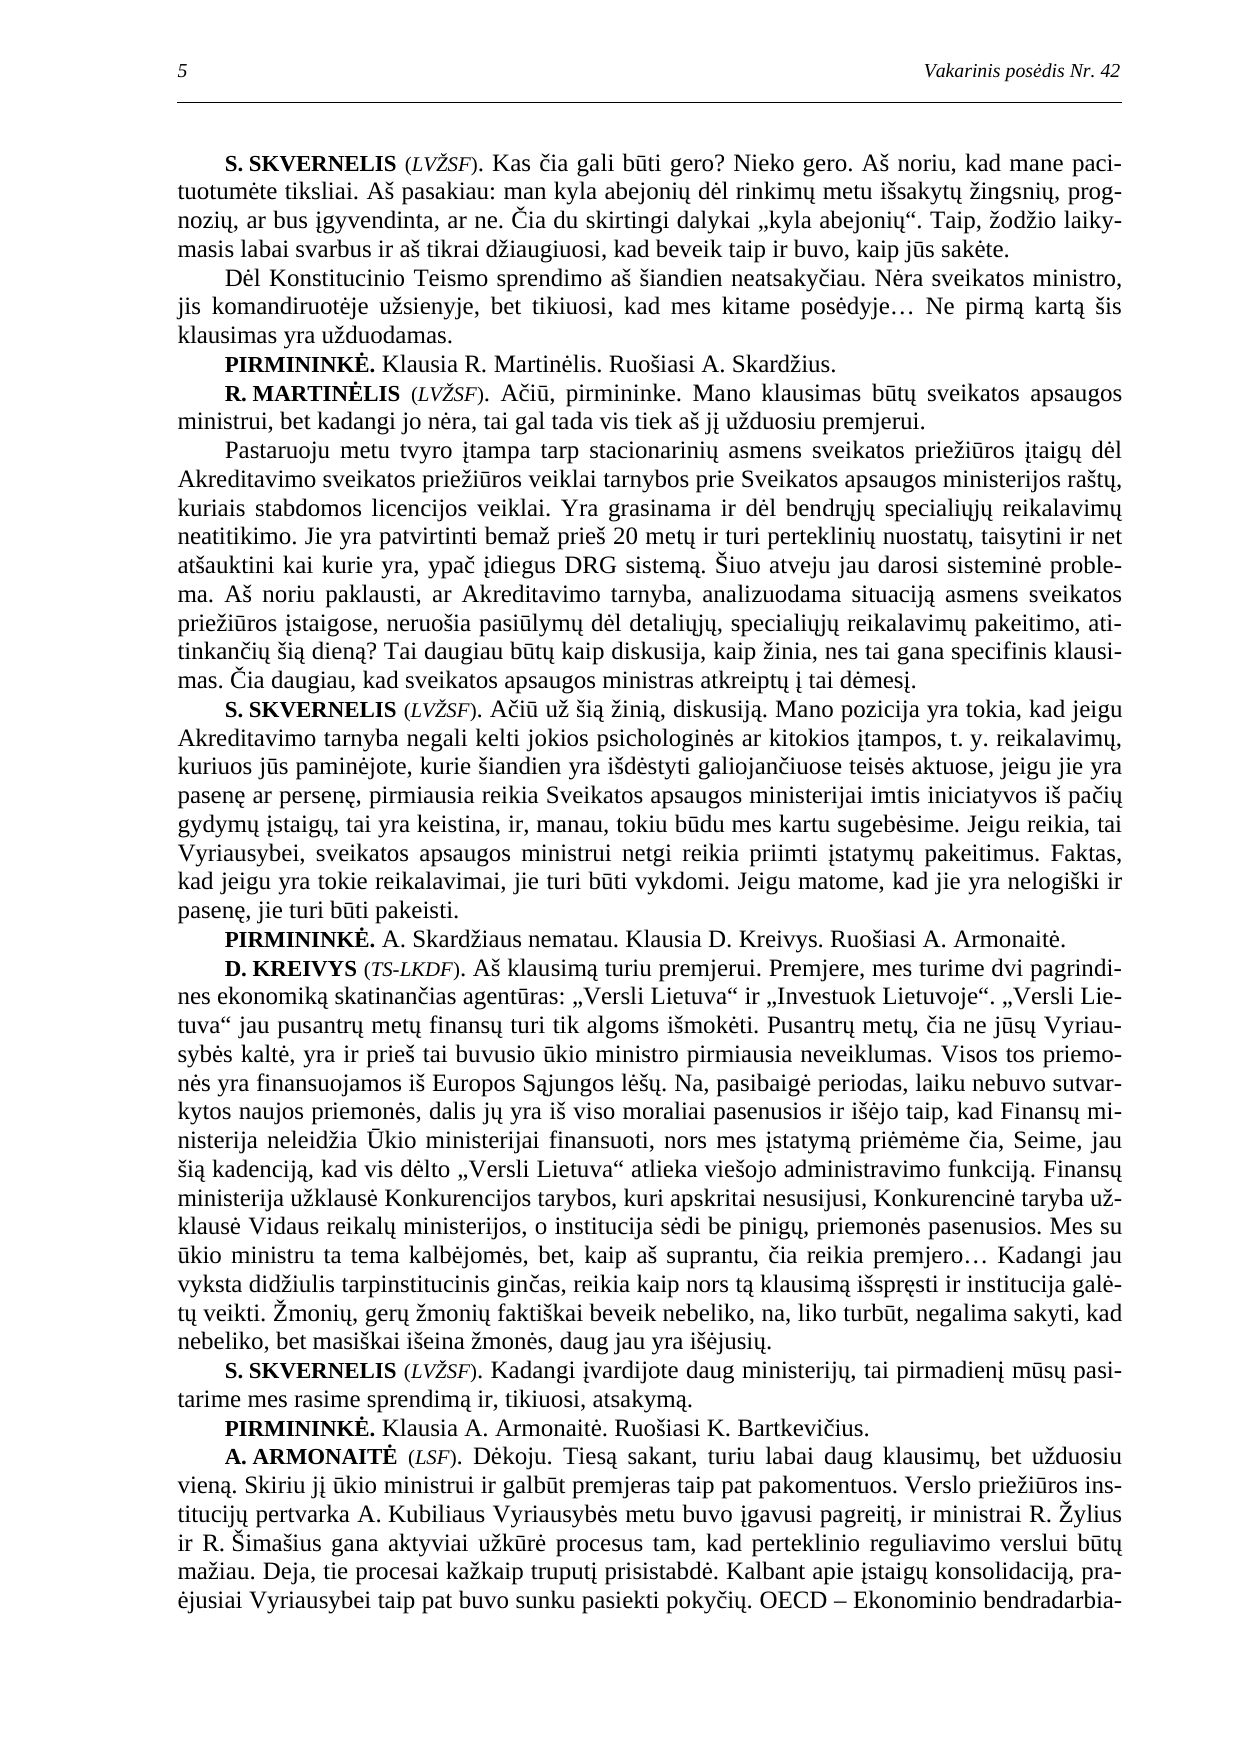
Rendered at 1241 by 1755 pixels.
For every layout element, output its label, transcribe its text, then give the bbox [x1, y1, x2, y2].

text S. SKVERNELIS (LVŽSF). Ačiū už šią ži­nią, dis­ku­si­ją. Ma­no po­zi­ci­ja yra to­kia, kad jei­gu Ak­re­di­ta­vi­mo tar­ny­ba ne­ga­li kel­ti jo­kios psi­cho­lo­gi­nės ar ki­to­kios įtam­pos, t. y. rei­ka­la­vi­mų, ku­riuos jūs pa­mi­nė­jo­te, ku­rie šian­dien yra iš­dės­ty­ti ga­lio­jan­čiuo­se tei­sės ak­tuo­se, jei­gu jie yra pa­se­nę ar per­se­nę, pir­miau­sia rei­kia Svei­ka­tos ap­sau­gos mi­nis­te­ri­jai im­tis ini­cia­ty­vos iš pa­čių gy­dy­mų įstai­gų, tai yra keis­ti­na, ir, ma­nau, to­kiu bū­du mes kar­tu su­ge­bė­si­me. Jei­gu rei­kia, tai Vy­riau­sy­bei, svei­ka­tos ap­sau­gos mi­nist­rui net­gi reikia pri­im­ti įsta­ty­mų pa­kei­ti­mus. Fak­tas, kad jei­gu yra to­kie rei­ka­la­vi­mai, jie tu­ri bū­ti vyk­do­mi. Jei­gu ma­to­me, kad jie yra ne­lo­giš­ki ir pa­se­nę, jie tu­ri bū­ti pa­keis­ti. [177, 694, 1122, 924]
text Pas­ta­ruo­ju me­tu tvy­ro įtam­pa tarp sta­cio­na­ri­nių as­mens svei­ka­tos prie­žiū­ros įtai­gų dėl Ak­re­di­ta­vi­mo svei­ka­tos prie­žiū­ros veik­lai tar­ny­bos prie Svei­ka­tos ap­sau­gos mi­nis­te­ri­jos raš­tų, ku­riais stab­do­mos li­cen­ci­jos veik­lai. Yra gra­si­na­ma ir dėl ben­drų­jų spe­cia­lių­jų rei­ka­la­vi­mų ne­ati­ti­ki­mo. Jie yra pa­tvir­tin­ti be­maž prieš 20 me­tų ir tu­ri per­tek­li­nių nuo­sta­tų, tai­sy­ti­ni ir net at­šauk­ti­ni kai ku­rie yra, ypač įdie­gus DRG sis­te­mą. Šiuo at­ve­ju jau da­ro­si sis­te­mi­nė pro­ble­ma. Aš no­riu pa­klaus­ti, ar Ak­re­di­ta­vi­mo tar­ny­ba, ana­li­zuo­da­ma si­tu­a­ci­ją as­mens svei­ka­tos prie­žiū­ros įstai­go­se, ne­ruo­šia pa­siū­ly­mų dėl de­ta­lių­jų, spe­cia­lių­jų rei­ka­la­vi­mų pa­kei­ti­mo, ati­tin­kan­čių šią die­ną? Tai dau­giau bū­tų kaip dis­ku­si­ja, kaip ži­nia, nes tai ga­na spe­ci­fi­nis klau­si­mas. Čia dau­giau, kad svei­ka­tos ap­sau­gos mi­nist­ras at­kreip­tų į tai dė­me­sį. [177, 435, 1122, 694]
text PIRMININKĖ. Klau­sia A. Ar­mo­nai­tė. Ruo­šia­si K. Bart­ke­vi­čius. [177, 1413, 1122, 1441]
text A. ARMONAITĖ (LSF). Dė­ko­ju. Tie­są sa­kant, tu­riu la­bai daug klau­si­mų, bet už­duo­siu vie­ną. Ski­riu jį ūkio mi­nist­rui ir gal­būt prem­je­ras taip pat pa­ko­men­tuos. Ver­slo prie­žiū­ros ins­ti­tu­ci­jų per­tvar­ka A. Ku­bi­liaus Vy­riau­sy­bės me­tu bu­vo įga­vu­si pa­grei­tį, ir mi­nist­rai R. Žy­lius ir R. Ši­ma­šius ga­na ak­ty­viai už­kū­rė pro­ce­sus tam, kad per­tek­li­nio re­gu­lia­vi­mo ver­slui bū­tų ma­žiau. De­ja, tie pro­ce­sai kaž­kaip tru­pu­tį pri­sis­tab­dė. Kal­bant apie įstai­gų kon­so­li­da­ci­ją, pra­ėju­siai Vy­riau­sy­bei taip pat bu­vo sun­ku pa­siek­ti po­ky­čių. OECD – Eko­no­mi­nio ben­dra­dar­bia­ [177, 1441, 1122, 1614]
text Dėl Kon­sti­tu­ci­nio Teis­mo spren­di­mo aš šian­dien ne­at­sa­ky­čiau. Nė­ra svei­ka­tos mi­nist­ro, jis ko­man­di­ruo­tė­je už­sie­ny­je, bet ti­kiuo­si, kad mes ki­ta­me po­sė­dy­je… Ne pir­mą kar­tą šis klau­si­mas yra už­duo­da­mas. [177, 263, 1122, 349]
text S. SKVERNELIS (LVŽSF). Ka­dan­gi įvar­di­jo­te daug mi­nis­te­ri­jų, tai pir­ma­die­nį mū­sų pa­si­ta­ri­me mes ra­si­me spren­di­mą ir, ti­kiuo­si, at­sa­ky­mą. [177, 1355, 1122, 1413]
text D. KREIVYS (TS-LKDF). Aš klau­si­mą tu­riu prem­je­rui. Prem­je­re, mes tu­ri­me dvi pa­grin­di­nes eko­no­mi­ką ska­ti­nan­čias agen­tū­ras: „Ver­sli Lie­tu­va“ ir „In­ves­tuok Lie­tu­vo­je“. „Ver­sli Lie­tu­va“ jau pus­an­trų me­tų fi­nan­sų tu­ri tik al­goms iš­mo­kė­ti. Pus­an­trų me­tų, čia ne jū­sų Vy­riau­sy­bės kal­tė, yra ir prieš tai bu­vu­sio ūkio mi­nist­ro pir­miau­sia ne­veik­lu­mas. Vi­sos tos prie­mo­nės yra fi­nan­suo­ja­mos iš Eu­ro­pos Są­jun­gos lė­šų. Na, pa­si­bai­gė pe­ri­odas, lai­ku ne­bu­vo su­tvar­ky­tos nau­jos prie­mo­nės, da­lis jų yra iš vi­so mo­ra­liai pa­se­nu­sios ir iš­ėjo taip, kad Fi­nan­sų mi­nis­te­ri­ja ne­lei­džia Ūkio mi­nis­te­ri­jai fi­nan­suo­ti, nors mes įsta­ty­mą pri­ėmė­me čia, Sei­me, jau šią ka­den­ci­ją, kad vis dėl­to „Ver­sli Lie­tu­va“ at­lie­ka vie­šo­jo ad­mi­nist­ra­vi­mo funk­ci­ją. Fi­nan­sų mi­nis­te­ri­ja už­klau­sė Kon­ku­ren­ci­jos ta­ry­bos, ku­ri ap­skri­tai ne­su­si­ju­si, Kon­ku­ren­ci­nė ta­ry­ba už­klau­sė Vi­daus rei­ka­lų mi­nis­te­ri­jos, o ins­ti­tu­ci­ja sė­di be pi­ni­gų, prie­mo­nės pa­se­nu­sios. Mes su ūkio mi­nist­ru ta te­ma kal­bė­jo­mės, bet, kaip aš su­pran­tu, čia rei­kia prem­je­ro… Ka­dan­gi jau vyks­ta di­džiu­lis tar­pins­ti­tu­ci­nis gin­čas, rei­kia kaip nors tą klau­si­mą iš­spręs­ti ir ins­ti­tu­ci­ja ga­lė­tų veik­ti. Žmo­nių, ge­rų žmo­nių fak­tiš­kai be­veik ne­be­li­ko, na, li­ko tur­būt, ne­ga­li­ma sa­ky­ti, kad ne­be­li­ko, bet ma­siš­kai iš­ei­na žmo­nės, daug jau yra iš­ėju­sių. [177, 953, 1122, 1355]
text S. SKVERNELIS (LVŽSF). Kas čia ga­li bū­ti ge­ro? Nie­ko ge­ro. Aš no­riu, kad ma­ne pa­ci­tuo­tu­mė­te tiks­liai. Aš pa­sa­kiau: man ky­la abe­jo­nių dėl rin­ki­mų me­tu iš­sa­ky­tų žings­nių, prog­no­zių, ar bus įgy­ven­din­ta, ar ne. Čia du skir­tin­gi da­ly­kai „ky­la abe­jo­nių“. Taip, žo­džio lai­ky­ma­sis la­bai svar­bus ir aš tik­rai džiau­giuo­si, kad be­veik taip ir bu­vo, kaip jūs sa­kė­te. [177, 148, 1122, 263]
text PIRMININKĖ. Klau­sia R. Mar­ti­nė­lis. Ruo­šia­si A. Skar­džius. [177, 349, 1122, 378]
text PIRMININKĖ. A. Skar­džiaus ne­ma­tau. Klau­sia D. Krei­vys. Ruo­šia­si A. Ar­mo­nai­tė. [177, 924, 1122, 953]
text R. MARTINĖLIS (LVŽSF). Ačiū, pir­mi­nin­ke. Ma­no klau­si­mas bū­tų svei­ka­tos ap­sau­gos mi­nist­rui, bet ka­dan­gi jo nė­ra, tai gal ta­da vis tiek aš jį už­duo­siu prem­je­rui. [177, 378, 1122, 435]
